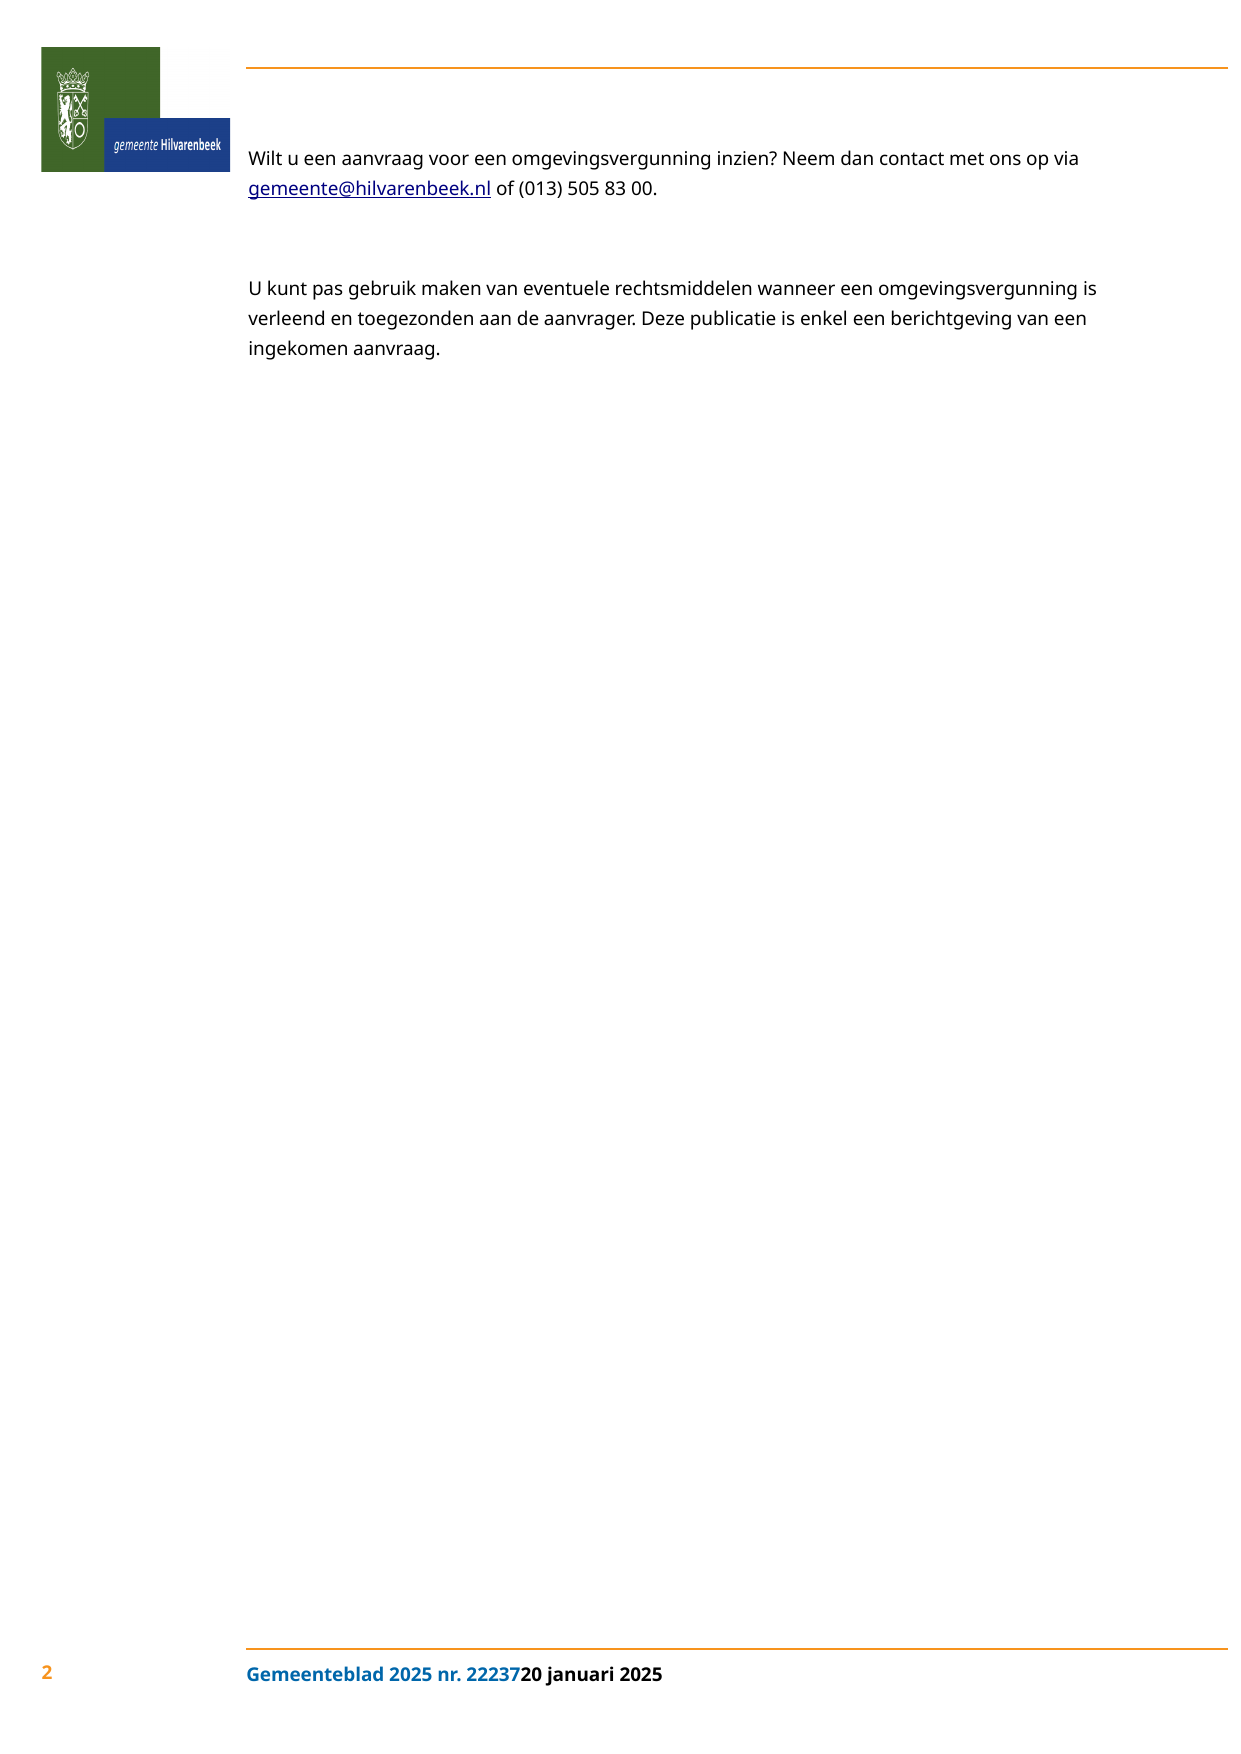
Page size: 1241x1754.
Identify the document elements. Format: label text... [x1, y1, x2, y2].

text Wilt u een aanvraag voor een omgevingsvergunning inzien? Neem dan contact met ons op via gemeente@hilvarenbeek.nl of (013) 505 83 00. [248, 145, 1152, 201]
picture [41, 47, 231, 172]
text U kunt pas gebruik maken van eventuele rechtsmiddelen wanneer een omgevingsvergunning is verleend en toegezonden aan de aanvrager. Deze publicatie is enkel een berichtgeving van een ingekomen aanvraag. [248, 276, 1152, 361]
